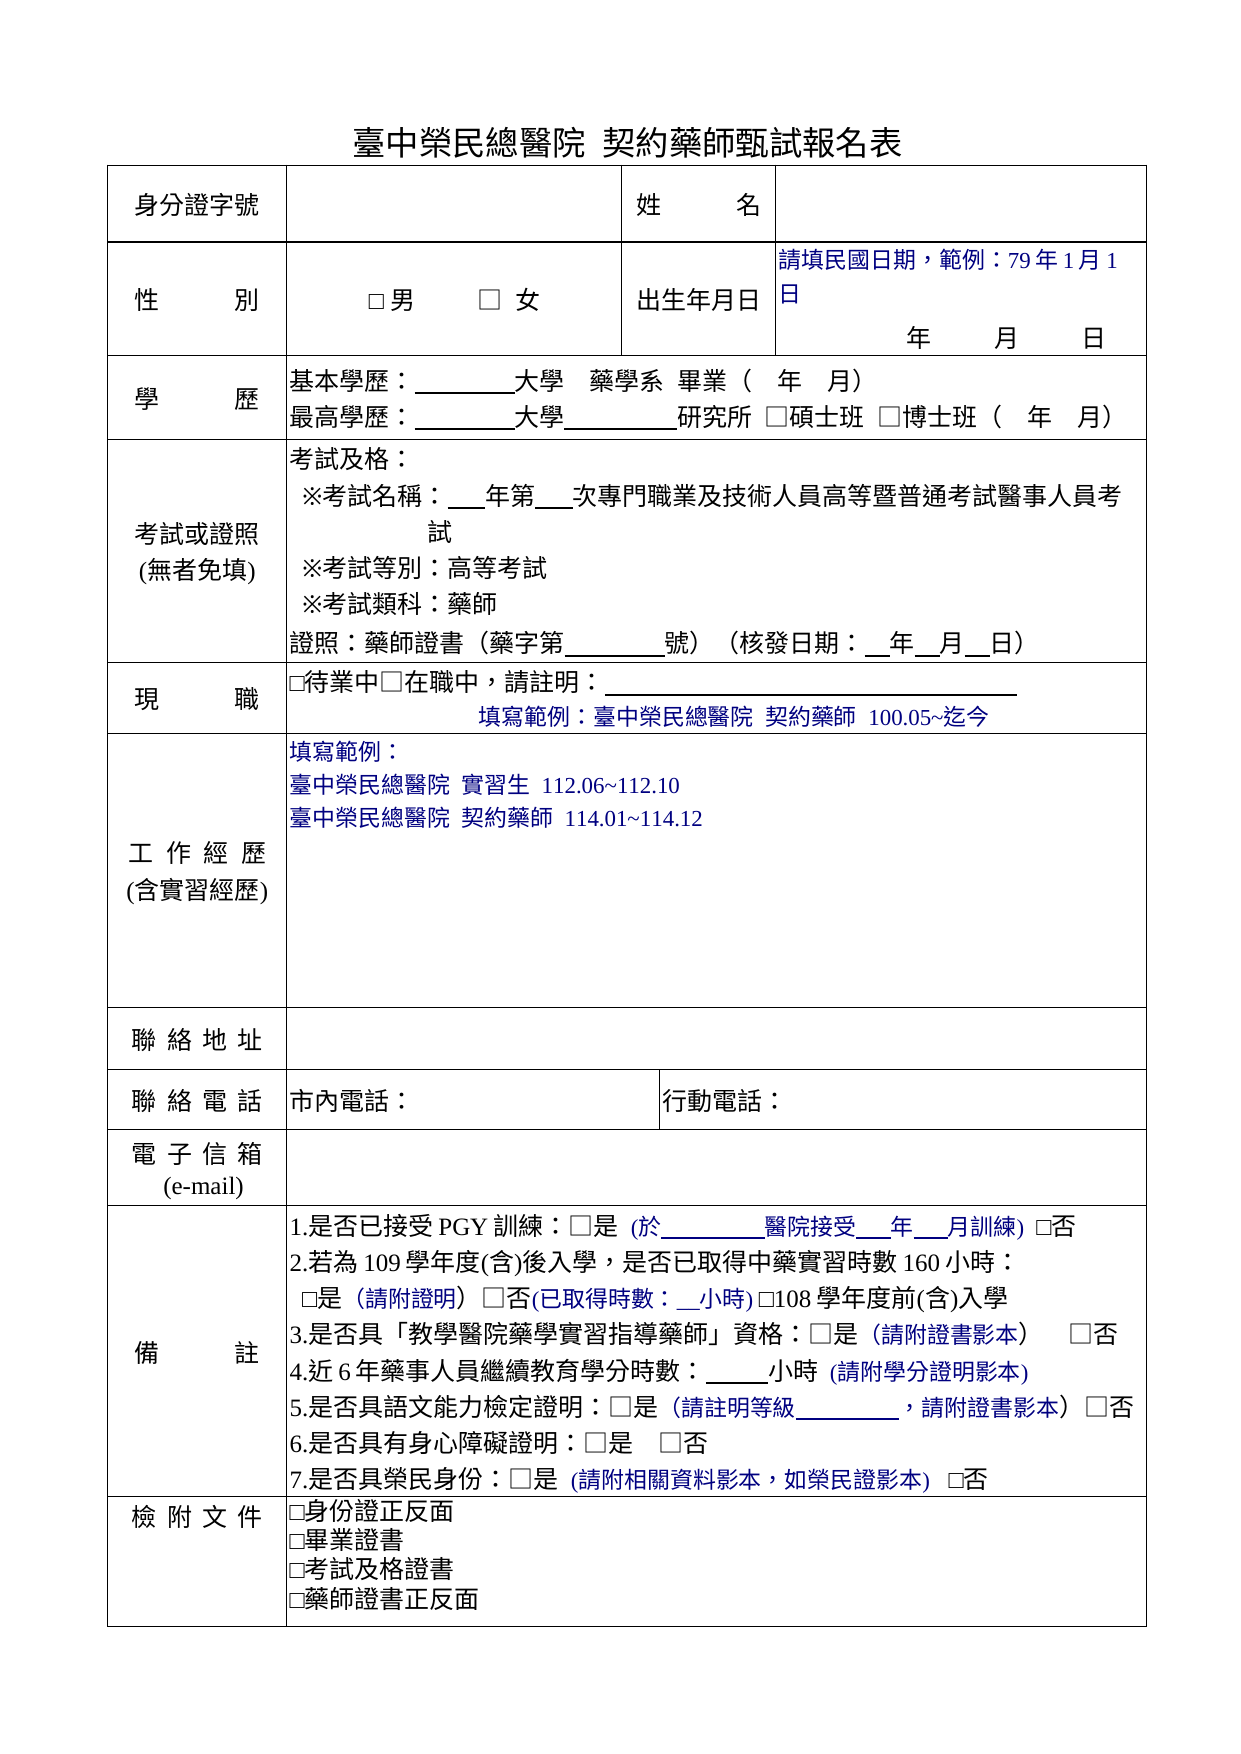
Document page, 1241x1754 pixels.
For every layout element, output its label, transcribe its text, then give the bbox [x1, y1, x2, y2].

table_cell 1.是否已接受PGY訓練：□是 (於 醫院接受 年 月訓練) □否 2.若為109學年度(含)後入學，是否已取得中藥實習時數160小時： □是（請附證明）□否(已取得時數：__小時) □108學年度前(含)入學 3.是否具「教學醫院藥學實習指導藥師」資格：□是（請附證書影本） □否 4.近6年藥事人員繼續教育學分時數： 小時 (請附學分證明影本) 5.是否具語文能力檢定證明：□是（請註明等級 ，請附證書影本）□否 6.是否具有身心障礙證明：□是 □否 7.是否具榮民身份：□是 (請附相關資料影本，如榮民證影本) □否 [287, 1206, 1146, 1496]
table_cell 基本學歷： 大學 藥學系 畢業（ 年 月） 最高學歷： 大學 研究所 □碩士班 □博士班（ 年 月） [287, 356, 1146, 439]
table_cell 身分證字號 [108, 166, 286, 241]
table_cell 考試或證照 (無者免填) [108, 440, 286, 662]
table_cell 檢 附 文 件 [108, 1497, 286, 1626]
table_cell 性 別 [108, 243, 286, 354]
table_cell 出生年月日 [622, 243, 775, 354]
table_cell 填寫範例： 臺中榮民總醫院 實習生 112.06~112.10 臺中榮民總醫院 契約藥師 114.01~114.12 [287, 734, 1146, 1007]
table_cell [287, 1008, 1146, 1069]
table_cell [287, 1130, 1146, 1205]
table_cell 現 職 [108, 663, 286, 732]
table_cell 聯 絡 電 話 [108, 1070, 286, 1128]
table_cell [776, 166, 1146, 241]
table_cell 學 歷 [108, 356, 286, 439]
table_cell 考試及格： ※考試名稱： 年第 次專門職業及技術人員高等暨普通考試醫事人員考試 ※考試等別：高等考試 ※考試類科：藥師 [287, 440, 1146, 621]
table_cell [287, 166, 621, 241]
table_cell □身份證正反面 □畢業證書 □考試及格證書 □藥師證書正反面 [287, 1497, 1146, 1626]
table_cell 聯 絡 地 址 [108, 1008, 286, 1069]
table_cell □ 男 □ 女 [287, 243, 621, 354]
table_cell 姓 名 [622, 166, 775, 241]
table_cell 行動電話： [660, 1070, 1146, 1128]
table_cell 市內電話： [287, 1070, 659, 1128]
table_cell 電 子 信 箱 (e-mail) [108, 1130, 286, 1205]
table_cell 備 註 [108, 1206, 286, 1496]
table_cell 請填民國日期，範例：79年1月1日 年 月 日 [776, 243, 1146, 354]
table_cell 證照：藥師證書（藥字第 號）（核發日期： 年 月 日） [287, 621, 1146, 662]
table_header 臺中榮民總醫院 契約藥師甄試報名表 [108, 127, 1147, 164]
table_cell □待業中□在職中，請註明： 填寫範例：臺中榮民總醫院 契約藥師 100.05~迄今 [287, 663, 1146, 732]
table_cell 工 作 經 歷 (含實習經歷) [108, 734, 286, 1007]
